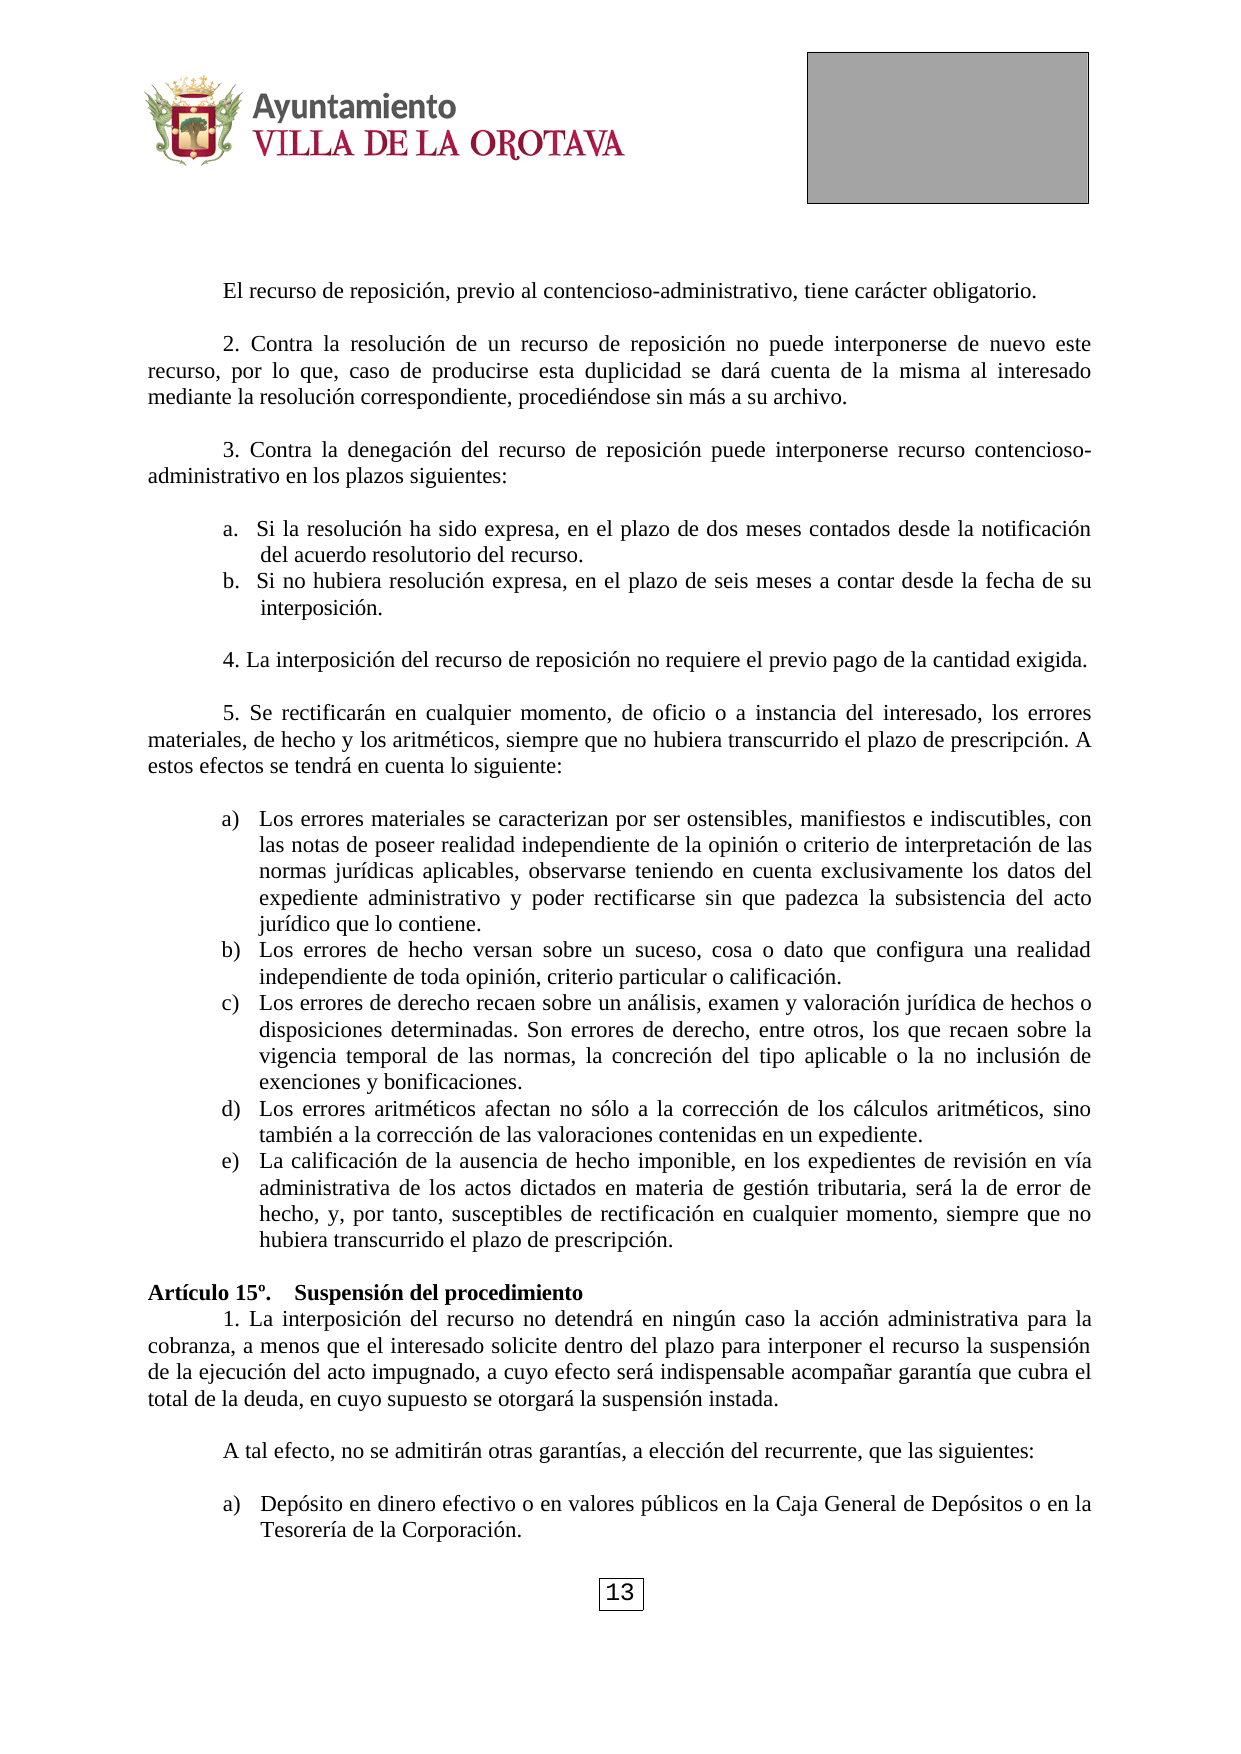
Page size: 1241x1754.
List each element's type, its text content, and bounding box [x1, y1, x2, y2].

picture [131, 68, 633, 176]
list Contra la resolución de un recurso de reposición no puede interponerse de nuevo este recurso, por lo que, caso de producirse esta duplicidad se dará cuenta de la misma al interesado mediante la resolución correspondiente, procediéndose sin más a su archivo. [148, 330, 1093, 409]
list La interposición del recurso no detendrá en ningún caso la acción administrativa para la cobranza, a menos que el interesado solicite dentro del plazo para interponer el recurso la suspensión de la ejecución del acto impugnado, a cuyo efecto será indispensable acompañar garantía que cubra el total de la deuda, en cuyo supuesto se otorgará la suspensión instada. [148, 1306, 1093, 1411]
list Los errores de derecho recaen sobre un análisis, examen y valoración jurídica de hechos o disposiciones determinadas. Son errores de derecho, entre otros, los que recaen sobre la vigencia temporal de las normas, la concreción del tipo aplicable o la no inclusión de exenciones y bonificaciones. [221, 989, 1093, 1095]
text El recurso de reposición, previo al contencioso-administrativo, tiene carácter obligatorio. [223, 277, 1105, 304]
list La calificación de la ausencia de hecho imponible, en los expedientes de revisión en vía administrativa de los actos dictados en materia de gestión tributaria, será la de error de hecho, y, por tanto, susceptibles de rectificación en cualquier momento, siempre que no hubiera transcurrido el plazo de prescripción. [221, 1147, 1093, 1253]
list Si la resolución ha sido expresa, en el plazo de dos meses contados desde la notificación del acuerdo resolutorio del recurso. [223, 515, 1093, 567]
list Se rectificarán en cualquier momento, de oficio o a instancia del interesado, los errores materiales, de hecho y los aritméticos, siempre que no hubiera transcurrido el plazo de prescripción. A estos efectos se tendrá en cuenta lo siguiente: [148, 699, 1093, 778]
list Depósito en dinero efectivo o en valores públicos en la Caja General de Depósitos o en la Tesorería de la Corporación. [223, 1490, 1093, 1542]
list Si no hubiera resolución expresa, en el plazo de seis meses a contar desde la fecha de su interposición. [223, 567, 1093, 620]
list Los errores aritméticos afectan no sólo a la corrección de los cálculos aritméticos, sino también a la corrección de las valoraciones contenidas en un expediente. [221, 1095, 1093, 1147]
text A tal efecto, no se admitirán otras garantías, a elección del recurrente, que las siguientes: [223, 1437, 1105, 1463]
list Los errores de hecho versan sobre un suceso, cosa o dato que configura una realidad independiente de toda opinión, criterio particular o calificación. [221, 937, 1093, 989]
list La interposición del recurso de reposición no requiere el previo pago de la cantidad exigida. [223, 647, 1105, 673]
list Contra la denegación del recurso de reposición puede interponerse recurso contencioso- administrativo en los plazos siguientes: [148, 436, 1093, 488]
subtitle Artículo 15º. Suspensión del procedimiento [148, 1279, 1105, 1306]
list Los errores materiales se caracterizan por ser ostensibles, manifiestos e indiscutibles, con las notas de poseer realidad independiente de la opinión o criterio de interpretación de las normas jurídicas aplicables, observarse teniendo en cuenta exclusivamente los datos del expediente administrativo y poder rectificarse sin que padezca la subsistencia del acto jurídico que lo contiene. [221, 805, 1093, 937]
